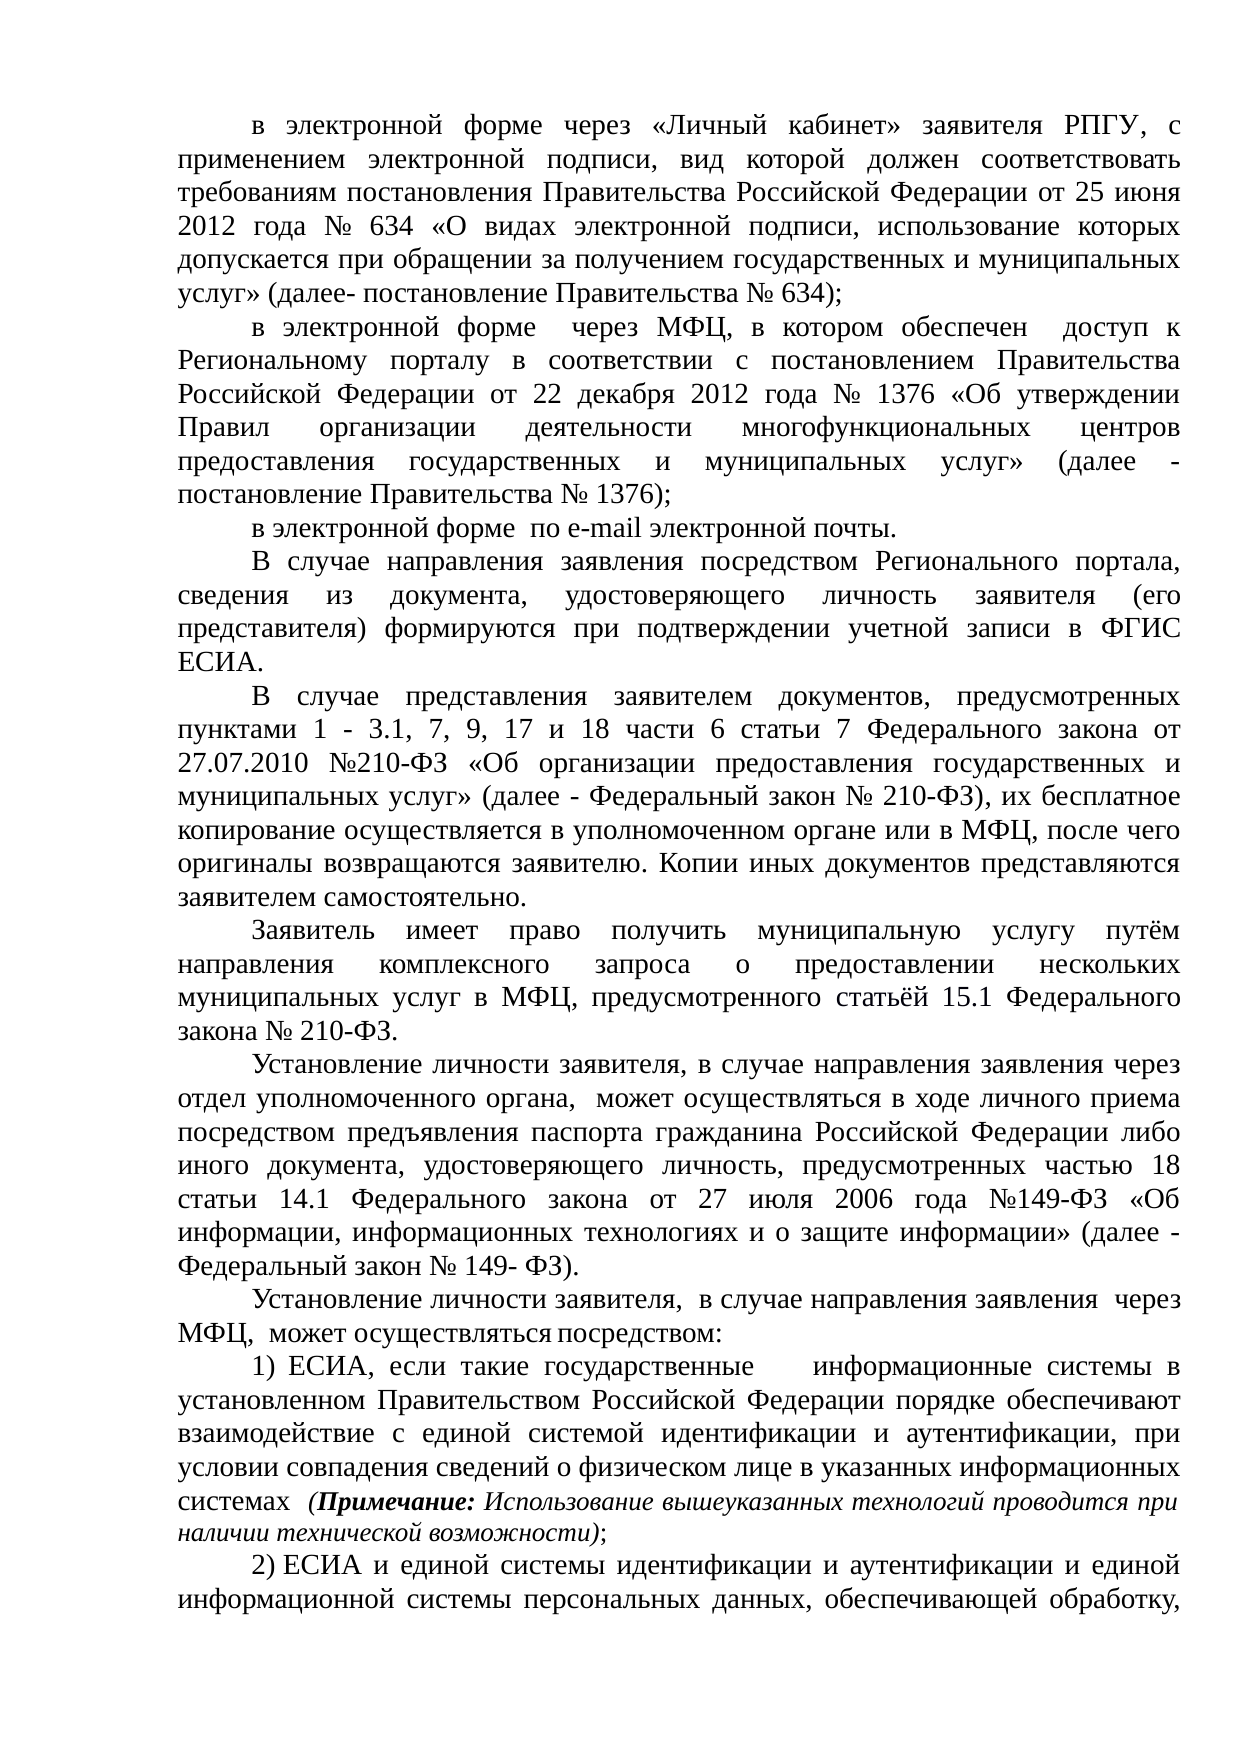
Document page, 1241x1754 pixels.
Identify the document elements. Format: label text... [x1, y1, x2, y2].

text в электронной форме по e-mail электронной почты. [177, 510, 1181, 543]
text Установление личности заявителя, в случае направления заявления через МФЦ, может осуществляться посредством: [177, 1281, 1181, 1348]
text в электронной форме через МФЦ, в котором обеспечен доступ к Региональному порталу в соответствии с постановлением Правительства Российской Федерации от 22 декабря 2012 года № 1376 «Об утверждении Правил организации деятельности многофункциональных центров предоставления государственных и муниципальных услуг» (далее - постановление Правительства № 1376); [177, 309, 1181, 510]
text Установление личности заявителя, в случае направления заявления через отдел уполномоченного органа, может осуществляться в ходе личного приема посредством предъявления паспорта гражданина Российской Федерации либо иного документа, удостоверяющего личность, предусмотренных частью 18 статьи 14.1 Федерального закона от 27 июля 2006 года №149-ФЗ «Об информации, информационных технологиях и о защите информации» (далее - Федеральный закон № 149- ФЗ). [177, 1047, 1181, 1281]
text В случае представления заявителем документов, предусмотренных пунктами 1 - 3.1, 7, 9, 17 и 18 части 6 статьи 7 Федерального закона от 27.07.2010 №210-ФЗ «Об организации предоставления государственных и муниципальных услуг» (далее - Федеральный закон № 210-ФЗ), их бесплатное копирование осуществляется в уполномоченном органе или в МФЦ, после чего оригиналы возвращаются заявителю. Копии иных документов представляются заявителем самостоятельно. [177, 678, 1181, 912]
text в электронной форме через «Личный кабинет» заявителя РПГУ, с применением электронной подписи, вид которой должен соответствовать требованиям постановления Правительства Российской Федерации от 25 июня 2012 года № 634 «О видах электронной подписи, использование которых допускается при обращении за получением государственных и муниципальных услуг» (далее- постановление Правительства № 634); [177, 107, 1181, 309]
text 2) ЕСИА и единой системы идентификации и аутентификации и единой информационной системы персональных данных, обеспечивающей обработку, [177, 1547, 1181, 1614]
text В случае направления заявления посредством Регионального портала, сведения из документа, удостоверяющего личность заявителя (его представителя) формируются при подтверждении учетной записи в ФГИС ЕСИА. [177, 543, 1181, 678]
text Заявитель имеет право получить муниципальную услугу путём направления комплексного запроса о предоставлении нескольких муниципальных услуг в МФЦ, предусмотренного статьёй 15.1 Федерального закона № 210-ФЗ. [177, 912, 1181, 1047]
text 1) ЕСИА, если такие государственные информационные системы в установленном Правительством Российской Федерации порядке обеспечивают взаимодействие с единой системой идентификации и аутентификации, при условии совпадения сведений о физическом лице в указанных информационных системах (Примечание: Использование вышеуказанных технологий проводится при наличии технической возможности); [177, 1348, 1181, 1547]
